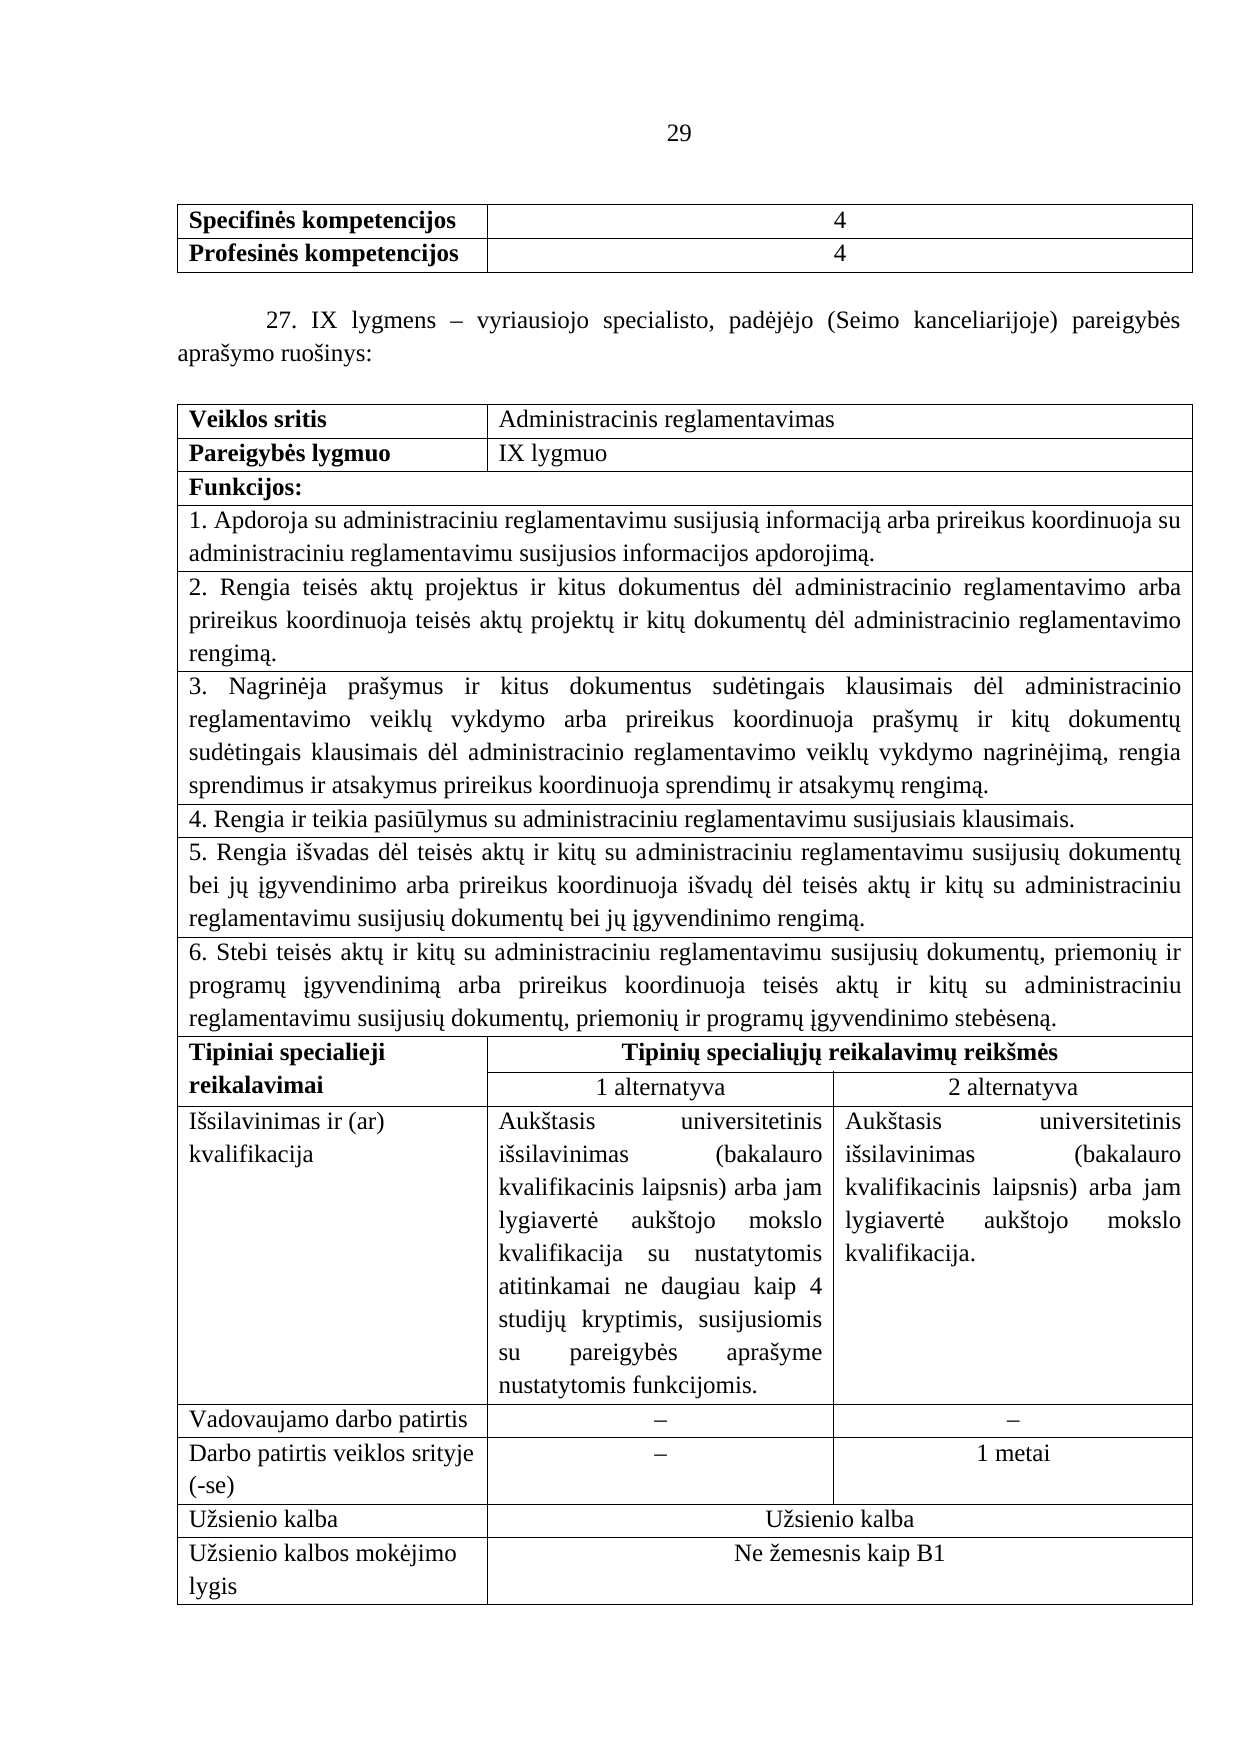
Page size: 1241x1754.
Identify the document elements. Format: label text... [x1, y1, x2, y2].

table_header Administracinis reglamentavimas [488, 405, 1192, 438]
table_cell 2 alternatyva [834, 1073, 1192, 1106]
table_cell Užsienio kalbos mokėjimo lygis [178, 1538, 487, 1604]
table_cell Išsilavinimas ir (ar) kvalifikacija [178, 1107, 487, 1403]
table_cell – [488, 1438, 833, 1504]
table_cell 6. Stebi teisės aktų ir kitų su administraciniu reglamentavimu susijusių dokumentų, priemonių ir programų įgyvendinimą arba prireikus koordinuoja teisės aktų ir kitų su administraciniu reglamentavimu susijusių dokumentų, priemonių ir programų įgyvendinimo stebėseną. [178, 938, 1192, 1036]
table_cell Specifinės kompetencijos [178, 205, 487, 238]
table_cell – [834, 1405, 1192, 1437]
table_cell 5. Rengia išvadas dėl teisės aktų ir kitų su administraciniu reglamentavimu susijusių dokumentų bei jų įgyvendinimo arba prireikus koordinuoja išvadų dėl teisės aktų ir kitų su administraciniu reglamentavimu susijusių dokumentų bei jų įgyvendinimo rengimą. [178, 838, 1192, 937]
table_cell – [488, 1405, 833, 1437]
table_cell 1 metai [834, 1438, 1192, 1504]
table_header Veiklos sritis [178, 405, 487, 438]
table_cell 1 alternatyva [488, 1073, 833, 1106]
table_cell Darbo patirtis veiklos srityje (-se) [178, 1438, 487, 1504]
table_cell 4. Rengia ir teikia pasiūlymus su administraciniu reglamentavimu susijusiais klausimais. [178, 805, 1192, 837]
table_cell Ne žemesnis kaip B1 [488, 1538, 1192, 1604]
table_cell Tipinių specialiųjų reikalavimų reikšmės [488, 1037, 1192, 1071]
table_cell Funkcijos: [178, 472, 1192, 505]
table_cell 3. Nagrinėja prašymus ir kitus dokumentus sudėtingais klausimais dėl administracinio reglamentavimo veiklų vykdymo arba prireikus koordinuoja prašymų ir kitų dokumentų sudėtingais klausimais dėl administracinio reglamentavimo veiklų vykdymo nagrinėjimą, rengia sprendimus ir atsakymus prireikus koordinuoja sprendimų ir atsakymų rengimą. [178, 672, 1192, 803]
table_cell 1. Apdoroja su administraciniu reglamentavimu susijusią informaciją arba prireikus koordinuoja su administraciniu reglamentavimu susijusios informacijos apdorojimą. [178, 506, 1192, 571]
table_cell Tipiniai specialieji reikalavimai [178, 1037, 487, 1106]
table_cell 4 [488, 239, 1192, 271]
table_cell Pareigybės lygmuo [178, 439, 487, 471]
table_cell 4 [488, 205, 1192, 238]
table_cell Užsienio kalba [488, 1505, 1192, 1537]
table_cell Aukštasis universitetinis išsilavinimas (bakalauro kvalifikacinis laipsnis) arba jam lygiavertė aukštojo mokslo kvalifikacija. [834, 1107, 1192, 1403]
table_cell Užsienio kalba [178, 1505, 487, 1537]
table_cell Vadovaujamo darbo patirtis [178, 1405, 487, 1437]
table_cell IX lygmuo [488, 439, 1192, 471]
text 27. IX lygmens – vyriausiojo specialisto, padėjėjo (Seimo kanceliarijoje) pareigybės aprašymo ruošinys: [177, 305, 1181, 367]
table_cell Aukštasis universitetinis išsilavinimas (bakalauro kvalifikacinis laipsnis) arba jam lygiavertė aukštojo mokslo kvalifikacija su nustatytomis atitinkamai ne daugiau kaip 4 studijų kryptimis, susijusiomis su pareigybės aprašyme nustatytomis funkcijomis. [488, 1107, 833, 1403]
table_cell Profesinės kompetencijos [178, 239, 487, 271]
table_cell 2. Rengia teisės aktų projektus ir kitus dokumentus dėl administracinio reglamentavimo arba prireikus koordinuoja teisės aktų projektų ir kitų dokumentų dėl administracinio reglamentavimo rengimą. [178, 572, 1192, 671]
